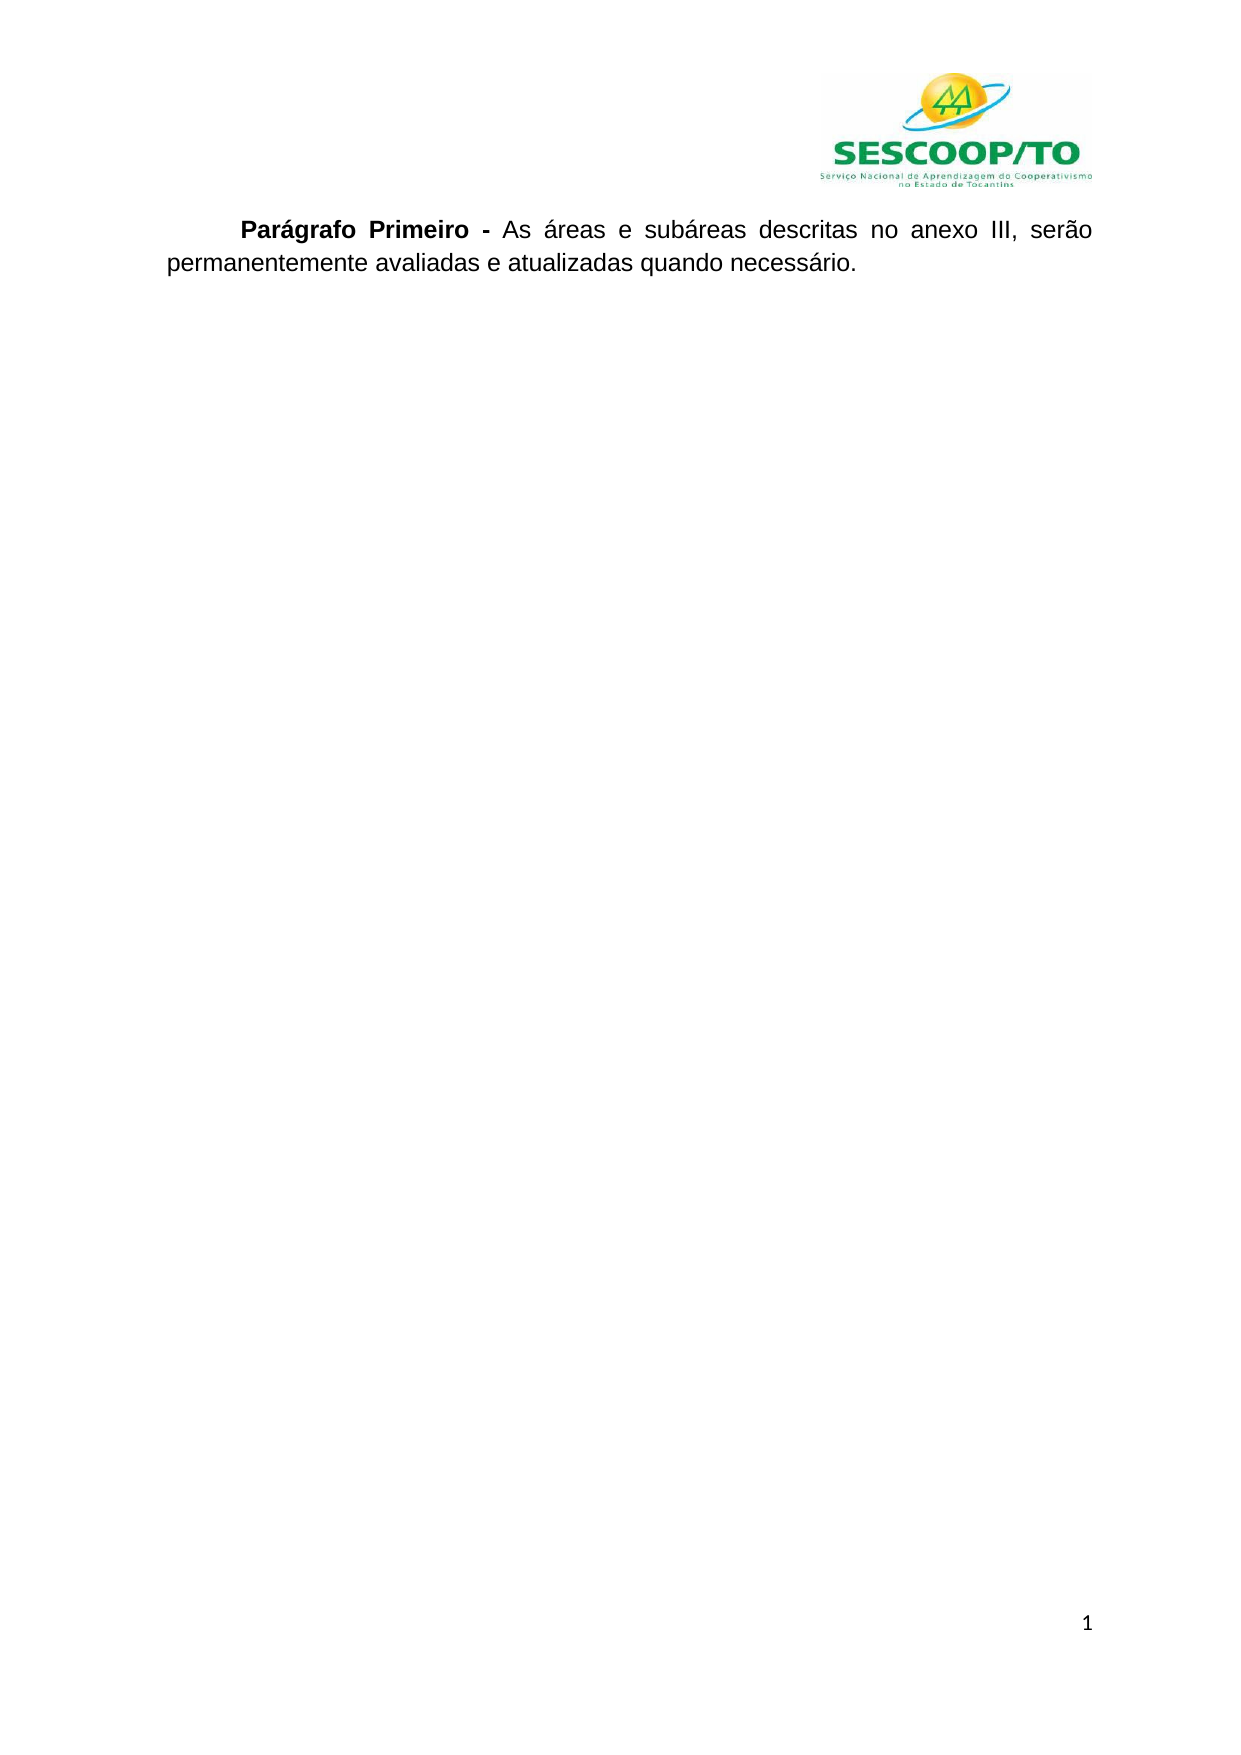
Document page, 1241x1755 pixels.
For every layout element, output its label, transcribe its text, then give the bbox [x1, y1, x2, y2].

text Parágrafo Primeiro - As áreas e subáreas descritas no anexo III, serão permanentemente avaliadas e atualizadas quando necessário. [167, 215, 1093, 277]
